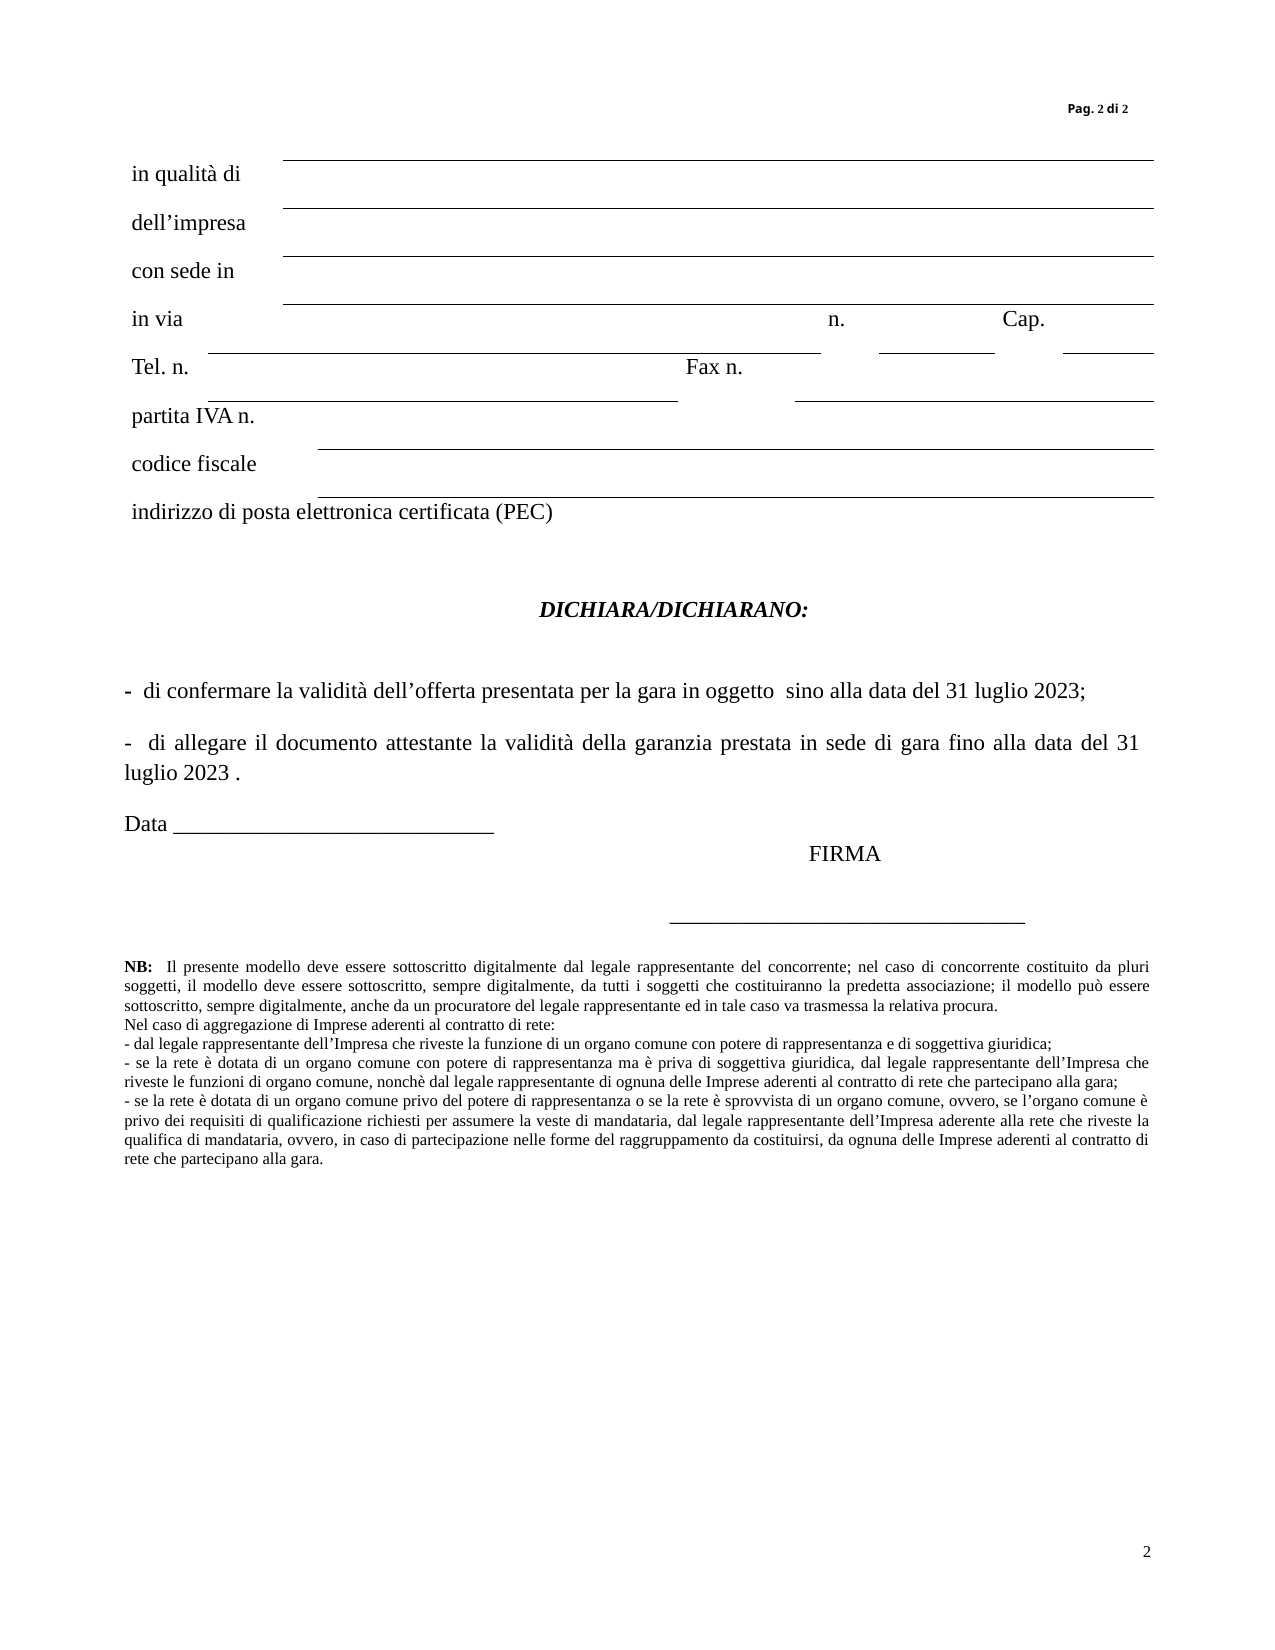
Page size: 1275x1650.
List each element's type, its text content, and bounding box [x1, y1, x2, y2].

table_cell codice fiscale [124, 449, 317, 497]
text NB: Il presente modello deve essere sottoscritto digitalmente dal legale rappresentante del concorrente; nel caso di concorrente costituito da pluri soggetti, il modello deve essere sottoscritto, sempre digitalmente, da tutti i soggetti che costituiranno la predetta associazione; il modello può essere sottoscritto, sempre digitalmente, anche da un procuratore del legale rappresentante ed in tale caso va trasmessa la relativa procura. [124, 957, 1151, 1014]
table_cell dell’impresa [124, 208, 283, 256]
table_cell [283, 209, 1154, 256]
table_cell [208, 354, 678, 401]
text Nel caso di aggregazione di Imprese aderenti al contratto di rete: [124, 1014, 1151, 1034]
subtitle dichiara/dichiarano: [199, 596, 1151, 623]
text - di confermare la validità dell’offerta presentata per la gara in oggetto sino alla data del 31 luglio 2023; [124, 678, 1143, 704]
table_cell Fax n. [678, 354, 795, 401]
table_cell [1063, 305, 1154, 352]
table_cell Cap. [995, 305, 1062, 352]
text - di allegare il documento attestante la validità della garanzia prestata in sede di gara fino alla data del 31 luglio 2023 . [124, 729, 1143, 785]
table_cell [318, 401, 1154, 449]
text - dal legale rappresentante dell’Impresa che riveste la funzione di un organo comune con potere di rappresentanza e di soggettiva giuridica; [124, 1034, 1151, 1053]
table_cell con sede in [124, 256, 283, 304]
table_cell [283, 161, 1154, 208]
table_cell [795, 353, 1154, 401]
table_cell Tel. n. [124, 353, 208, 401]
table_cell n. [821, 305, 879, 352]
table_cell [208, 304, 821, 352]
text - se la rete è dotata di un organo comune con potere di rappresentanza ma è priva di soggettiva giuridica, dal legale rappresentante dell’Impresa che riveste le funzioni di organo comune, nonchè dal legale rappresentante di ognuna delle Imprese aderenti al contratto di rete che partecipano alla gara; [124, 1053, 1151, 1091]
table_cell [879, 305, 995, 352]
table_cell [318, 450, 1154, 497]
text - se la rete è dotata di un organo comune privo del potere di rappresentanza o se la rete è sprovvista di un organo comune, ovvero, se l’organo comune è privo dei requisiti di qualificazione richiesti per assumere la veste di mandataria, dal legale rappresentante dell’Impresa aderente alla rete che riveste la qualifica di mandataria, ovvero, in caso di partecipazione nelle forme del raggruppamento da costituirsi, da ognuna delle Imprese aderenti al contratto di rete che partecipano alla gara. [124, 1091, 1151, 1168]
text Data ____________________________ [124, 810, 1151, 836]
text FIRMA [543, 840, 1151, 866]
table_cell partita IVA n. [124, 401, 317, 449]
table_cell in qualità di [124, 160, 283, 208]
table_cell [283, 257, 1154, 304]
table_cell in via [124, 304, 208, 352]
text _______________________________ [543, 901, 1151, 927]
table_cell indirizzo di posta elettronica certificata (PEC) [124, 497, 1154, 545]
